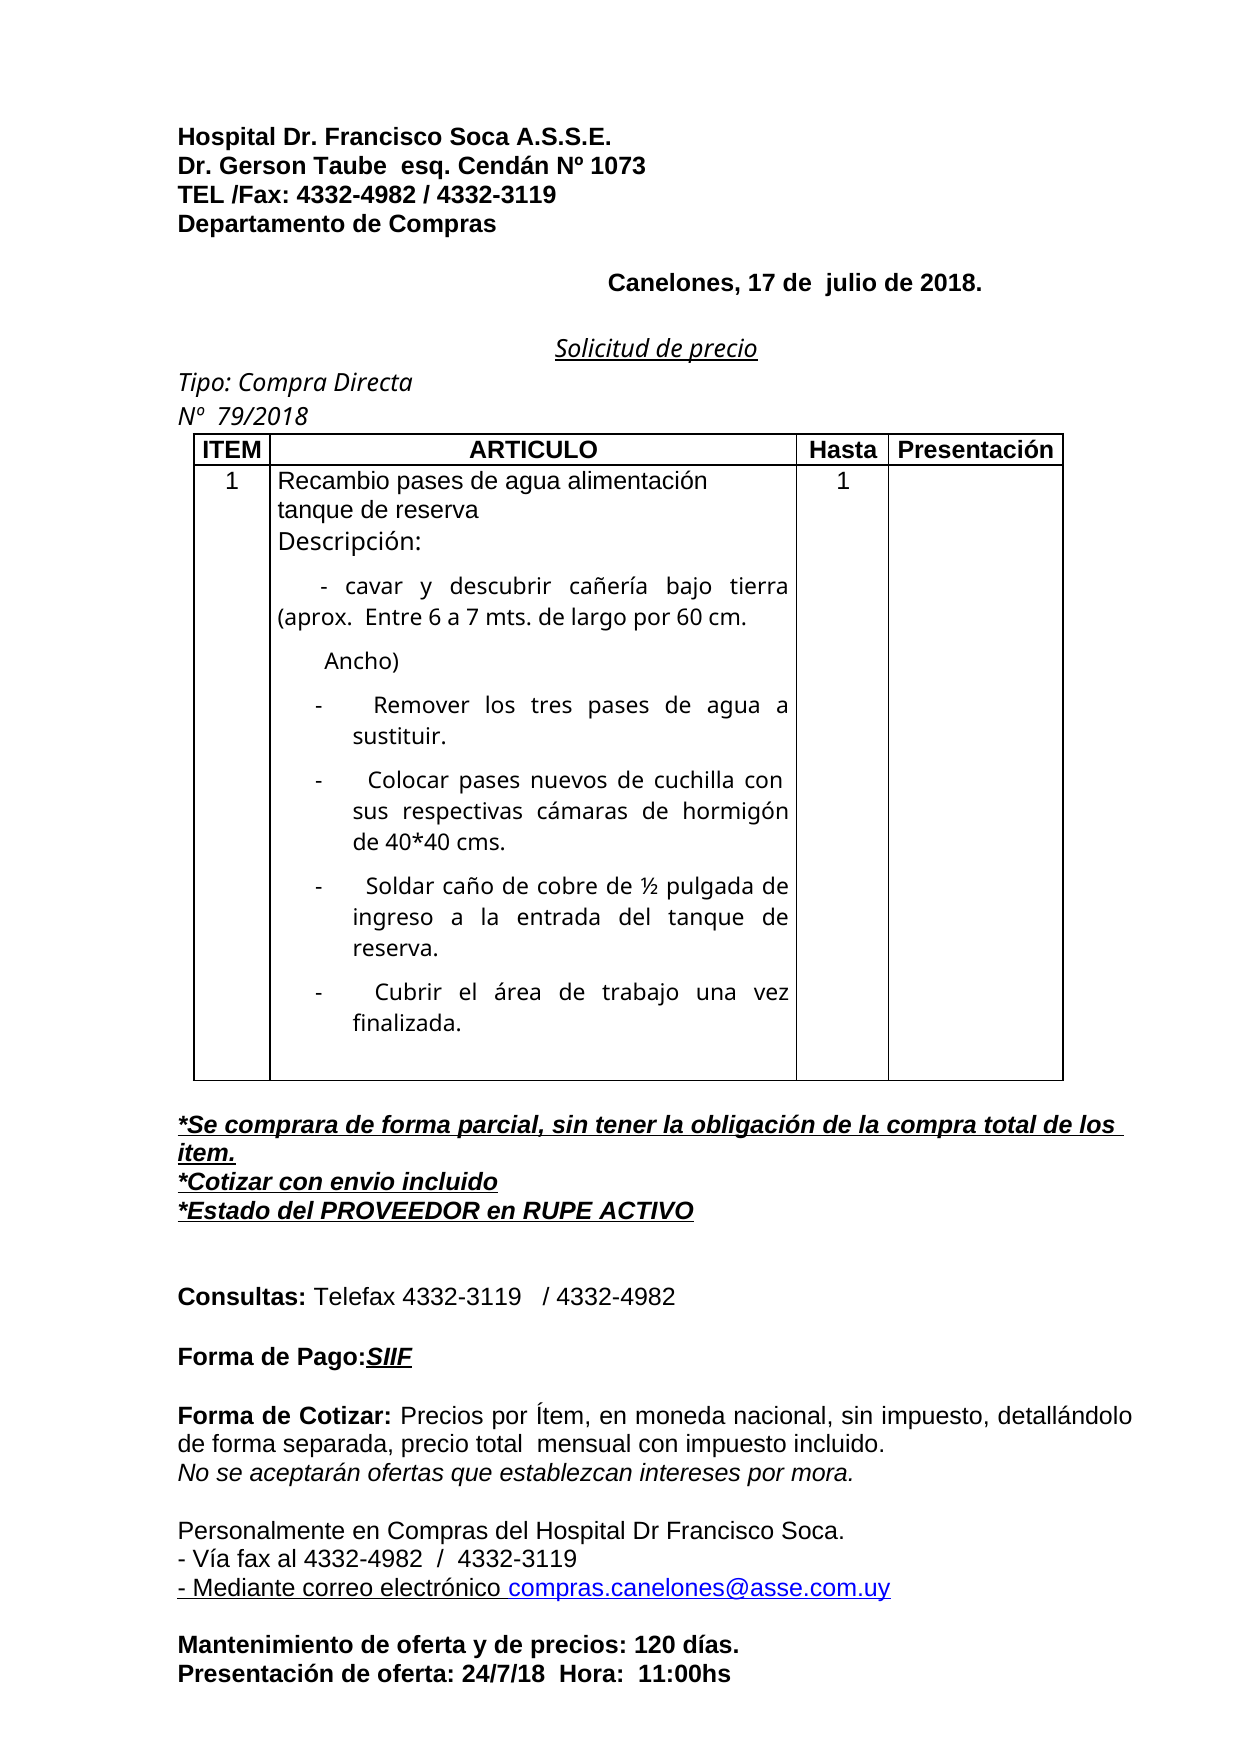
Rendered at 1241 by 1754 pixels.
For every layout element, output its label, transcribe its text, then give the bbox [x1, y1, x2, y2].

table_cell 1 [195, 466, 269, 1080]
table_cell [889, 466, 1062, 1080]
text Mantenimiento de oferta y de precios: 120 días. [177, 1630, 1133, 1659]
text - Vía fax al 4332-4982 / 4332-3119 [177, 1544, 1133, 1573]
text *Se comprara de forma parcial, sin tener la obligación de la compra total de los item. [177, 1110, 1138, 1167]
text Dr. Gerson Taube esq. Cendán Nº 1073 [177, 151, 1138, 180]
table_header Presentación [889, 435, 1062, 464]
text Canelones, 17 de julio de 2018. [177, 268, 1138, 297]
text Solicitud de precio [177, 331, 1138, 365]
text Hospital Dr. Francisco Soca A.S.S.E. [177, 122, 1138, 151]
subtitle Nº 79/2018 [177, 399, 1138, 433]
table_cell 1 [797, 466, 888, 1080]
text Departamento de Compras [177, 209, 1138, 237]
table_header Hasta [797, 435, 888, 464]
text *Cotizar con envio incluido [177, 1167, 1138, 1196]
text Presentación de oferta: 24/7/18 Hora: 11:00hs [177, 1659, 1133, 1687]
text - Mediante correo electrónico compras.canelones@asse.com.uy [177, 1573, 1133, 1602]
table_cell Recambio pases de agua alimentación tanque de reserva Descripción: - cavar y descubrir cañería bajo tierra (aprox. Entre 6 a 7 mts. de largo por 60 cm. Ancho) - Remover los tres pases de agua a sustituir. - Colocar pases nuevos de cuchilla con sus respectivas cámaras de hormigón de 40*40 cms. - Soldar caño de cobre de ½ pulgada de ingreso a la entrada del tanque de reserva. - Cubrir el área de trabajo una vez finalizada. [271, 466, 796, 1080]
text No se aceptarán ofertas que establezcan intereses por mora. [177, 1458, 1133, 1487]
text Forma de Cotizar: Precios por Ítem, en moneda nacional, sin impuesto, detallándolo de forma separada, precio total mensual con impuesto incluido. [177, 1401, 1133, 1458]
text Personalmente en Compras del Hospital Dr Francisco Soca. [177, 1516, 1133, 1544]
text Tipo: Compra Directa [177, 365, 1138, 399]
text *Estado del PROVEEDOR en RUPE ACTIVO [177, 1196, 1133, 1225]
text Consultas: Telefax 4332-3119 / 4332-4982 [177, 1282, 1133, 1311]
table_header ARTICULO [271, 435, 796, 464]
text TEL /Fax: 4332-4982 / 4332-3119 [177, 180, 1138, 209]
table_header ITEM [195, 435, 269, 464]
text Forma de Pago:SIIF [177, 1341, 1133, 1370]
